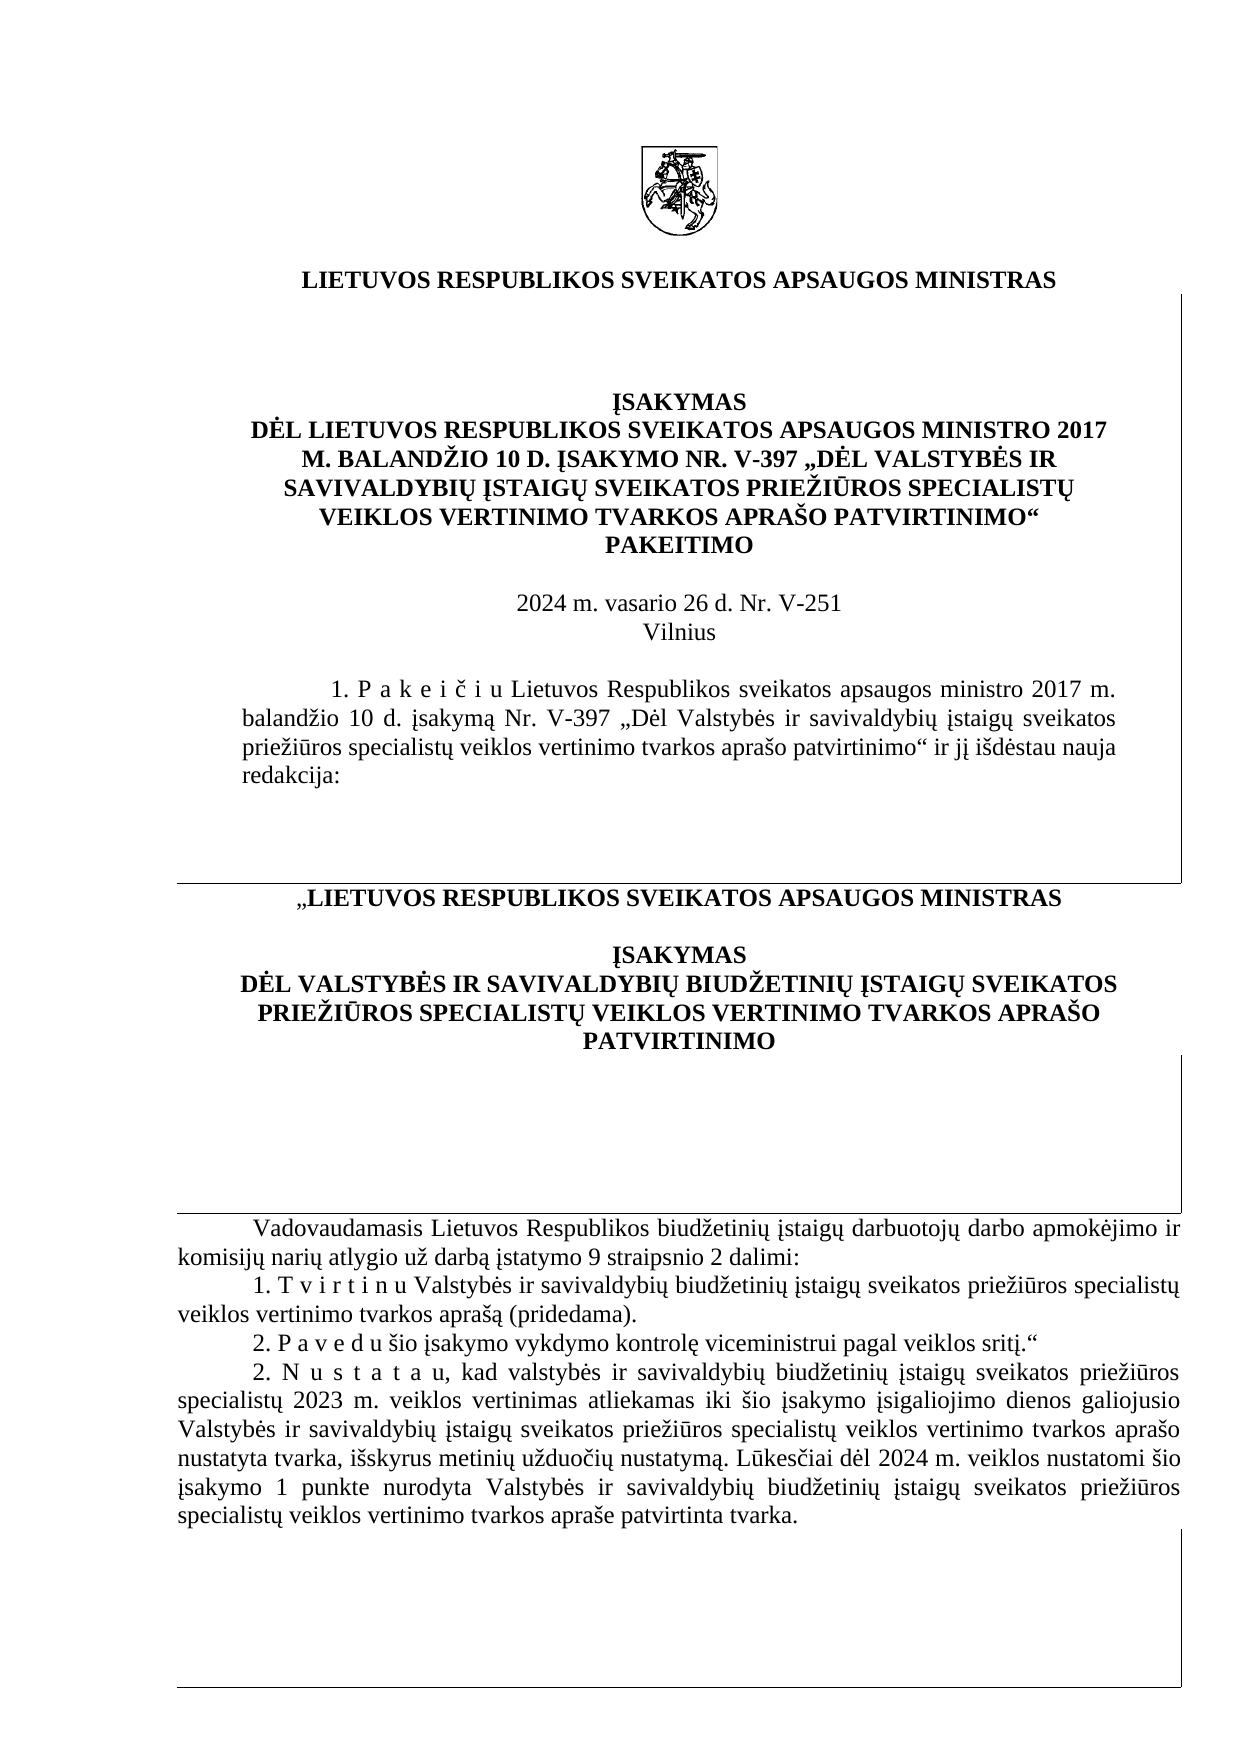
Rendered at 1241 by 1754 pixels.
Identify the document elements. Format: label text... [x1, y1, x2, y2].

text 1. T v i r t i n u Valstybės ir savivaldybių biudžetinių įstaigų sveikatos priežiūros specialistų veiklos vertinimo tvarkos aprašą (pridedama). [177, 1271, 1181, 1328]
text 2. P a v e d u šio įsakymo vykdymo kontrolę viceministrui pagal veiklos sritį.“ [177, 1328, 1181, 1357]
text Vilnius [177, 617, 1181, 646]
text ĮSAKYMAS [177, 940, 1181, 969]
text 1. P a k e i č i u Lietuvos Respublikos sveikatos apsaugos ministro 2017 m. balandžio 10 d. įsakymą Nr. V-397 „Dėl Valstybės ir savivaldybių įstaigų sveikatos priežiūros specialistų veiklos vertinimo tvarkos aprašo patvirtinimo“ ir jį išdėstau nauja redakcija: [177, 674, 1181, 789]
text 2. N u s t a t a u, kad valstybės ir savivaldybių biudžetinių įstaigų sveikatos priežiūros specialistų 2023 m. veiklos vertinimas atliekamas iki šio įsakymo įsigaliojimo dienos galiojusio Valstybės ir savivaldybių įstaigų sveikatos priežiūros specialistų veiklos vertinimo tvarkos aprašo nustatyta tvarka, išskyrus metinių užduočių nustatymą. Lūkesčiai dėl 2024 m. veiklos nustatomi šio įsakymo 1 punkte nurodyta Valstybės ir savivaldybių biudžetinių įstaigų sveikatos priežiūros specialistų veiklos vertinimo tvarkos apraše patvirtinta tvarka. [177, 1357, 1181, 1529]
text DĖL LIETUVOS RESPUBLIKOS SVEIKATOS APSAUGOS MINISTRO 2017 M. BALANDŽIO 10 D. ĮSAKYMO NR. V-397 „DĖL VALSTYBĖS IR SAVIVALDYBIŲ ĮSTAIGŲ SVEIKATOS PRIEŽIŪROS SPECIALISTŲ VEIKLOS VERTINIMO TVARKOS APRAŠO PATVIRTINIMO“ PAKEITIMO [177, 416, 1181, 559]
text ĮSAKYMAS [177, 387, 1181, 416]
text 2024 m. vasario 26 d. Nr. V-251 [177, 588, 1181, 617]
text LIETUVOS RESPUBLIKOS SVEIKATOS APSAUGOS MINISTRAS [177, 265, 1181, 293]
text DĖL VALSTYBĖS IR SAVIVALDYBIŲ BIUDŽETINIŲ ĮSTAIGŲ SVEIKATOS PRIEŽIŪROS SPECIALISTŲ VEIKLOS VERTINIMO TVARKOS APRAŠO PATVIRTINIMO [177, 969, 1181, 1055]
text Vadovaudamasis Lietuvos Respublikos biudžetinių įstaigų darbuotojų darbo apmokėjimo ir komisijų narių atlygio už darbą įstatymo 9 straipsnio 2 dalimi: [177, 1213, 1181, 1271]
text „LIETUVOS RESPUBLIKOS SVEIKATOS APSAUGOS MINISTRAS [177, 883, 1181, 911]
